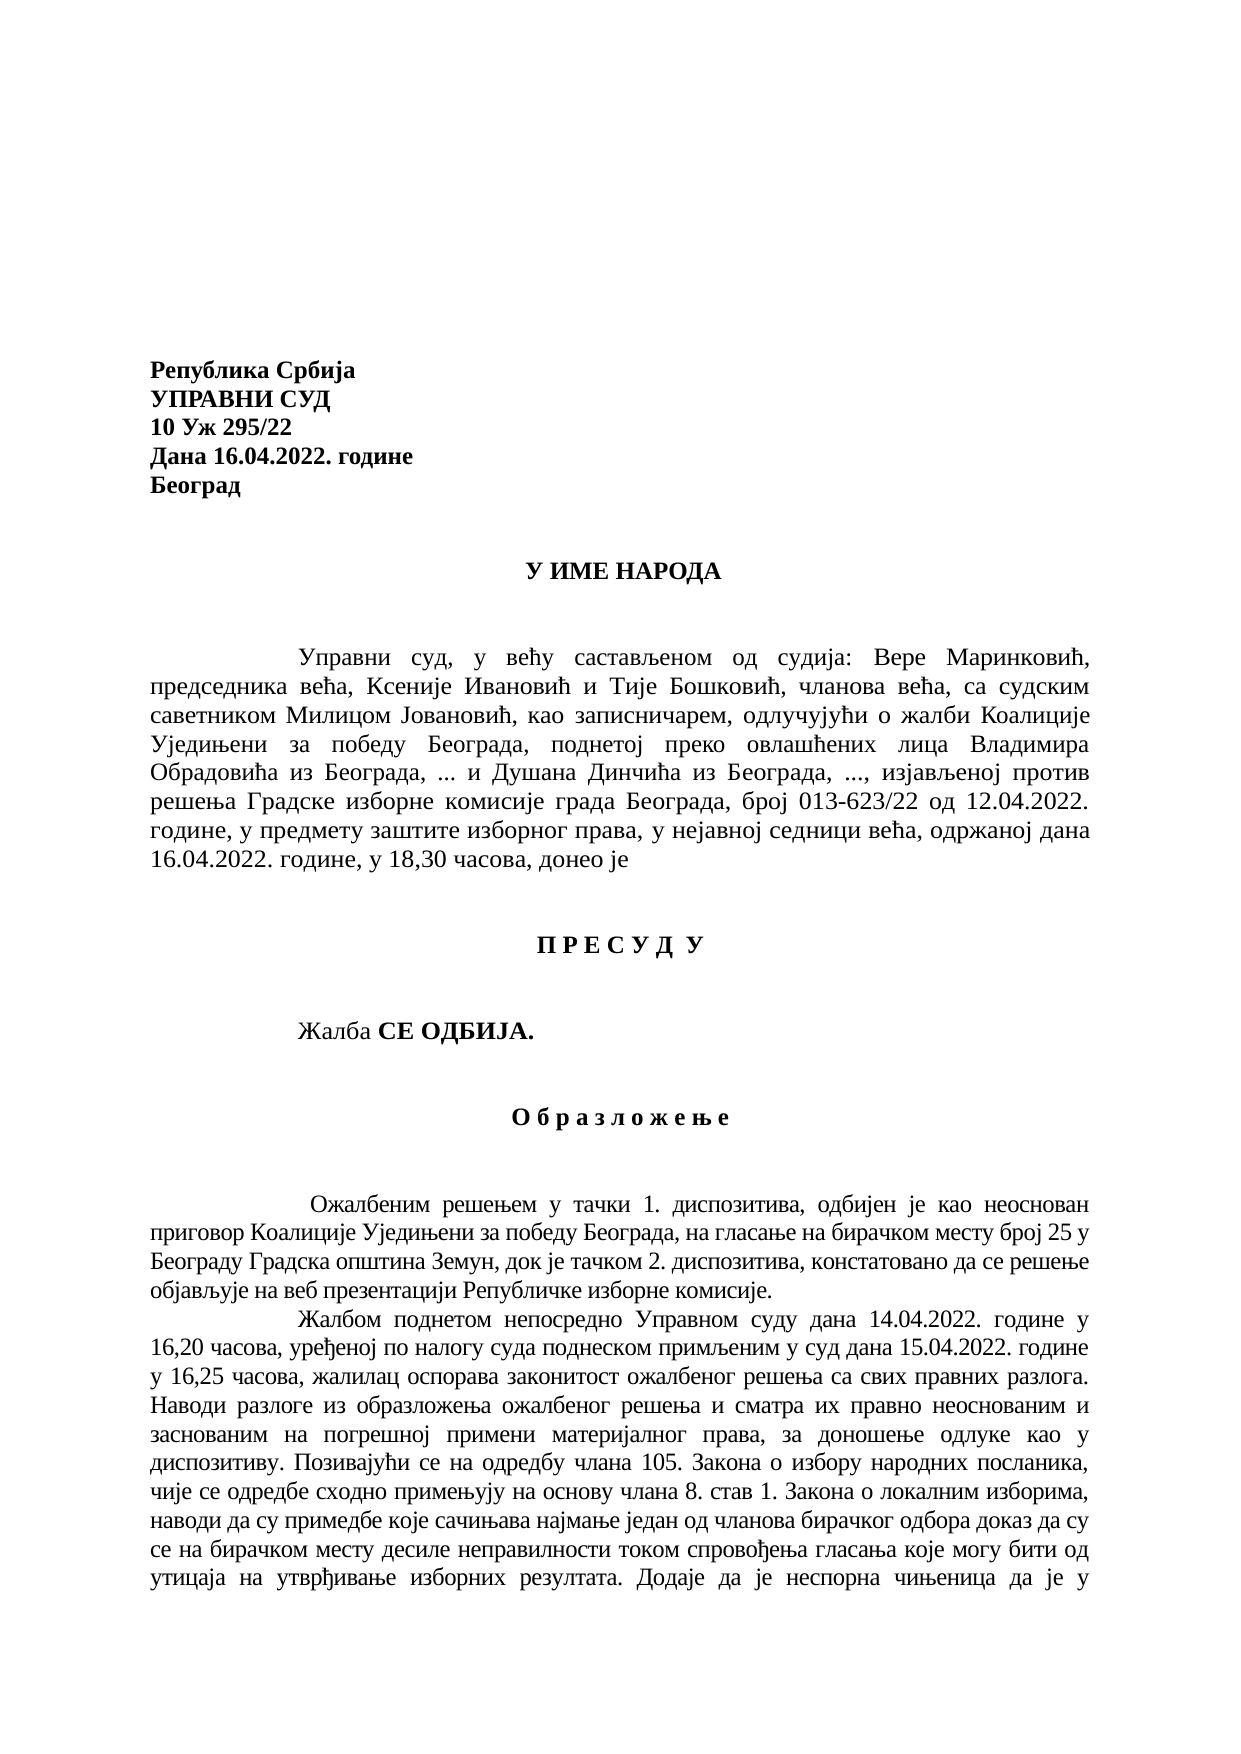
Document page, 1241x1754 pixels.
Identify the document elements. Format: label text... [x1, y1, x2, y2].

text Управни суд, у већу састављеном од судија: Вере Маринковић, председника већа, Ксеније Ивановић и Тије Бошковић, чланова већа, са судским саветником Милицом Јовановић, као записничарем, одлучујући о жалби Коалиције Уједињени за победу Београда, поднетој преко овлашћених лица Владимира Обрадовића из Београда, ... и Душана Динчића из Београда, ..., изјављеној против решења Градске изборне комисије града Београда, број 013-623/22 од 12.04.2022. године, у предмету заштите изборног права, у нејавној седници већа, одржаној дана 16.04.2022. године, у 18,30 часова, донео је [150, 642, 1090, 872]
text Република Србија [150, 148, 1090, 384]
text УПРАВНИ СУД [150, 384, 1090, 412]
text Дана 16.04.2022. године [150, 441, 1090, 470]
text П Р Е С У Д У [150, 930, 1090, 959]
text Жалба СЕ ОДБИЈА. [150, 1016, 1090, 1045]
text Београд [150, 470, 1090, 499]
text У ИМЕ НАРОДА [150, 556, 1090, 585]
text О б р а з л о ж е њ е [150, 1102, 1090, 1131]
text 10 Уж 295/22 [150, 412, 1090, 441]
text Ожалбеним решењем у тачки 1. диспозитива, одбијен је као неоснован приговор Коалиције Уједињени за победу Београда, на гласање на бирачком месту број 25 у Београду Градска општина Земун, док је тачком 2. диспозитива, констатовано да се решење објављује на веб презентацији Републичке изборне комисије. [150, 1189, 1090, 1304]
text Жалбом поднетом непосредно Управном суду дана 14.04.2022. године у 16,20 часова, уређеној по налогу суда поднеском примљеним у суд дана 15.04.2022. године у 16,25 часова, жалилац оспорава законитост ожалбеног решења са свих правних разлога. Наводи разлоге из образложења ожалбеног решења и сматра их правно неоснованим и заснованим на погрешној примени материјалног права, за доношење одлуке као у диспозитиву. Позивајући се на одредбу члана 105. Закона о избору народних посланика, чије се одредбе сходно примењују на основу члана 8. став 1. Закона о локалним изборима, наводи да су примедбе које сачињава најмање један од чланова бирачког одбора доказ да су се на бирачком месту десиле неправилности током спровођења гласања које могу бити од утицаја на утврђивање изборних резултата. Додаје да је неспорна чињеница да је у [150, 1304, 1090, 1591]
